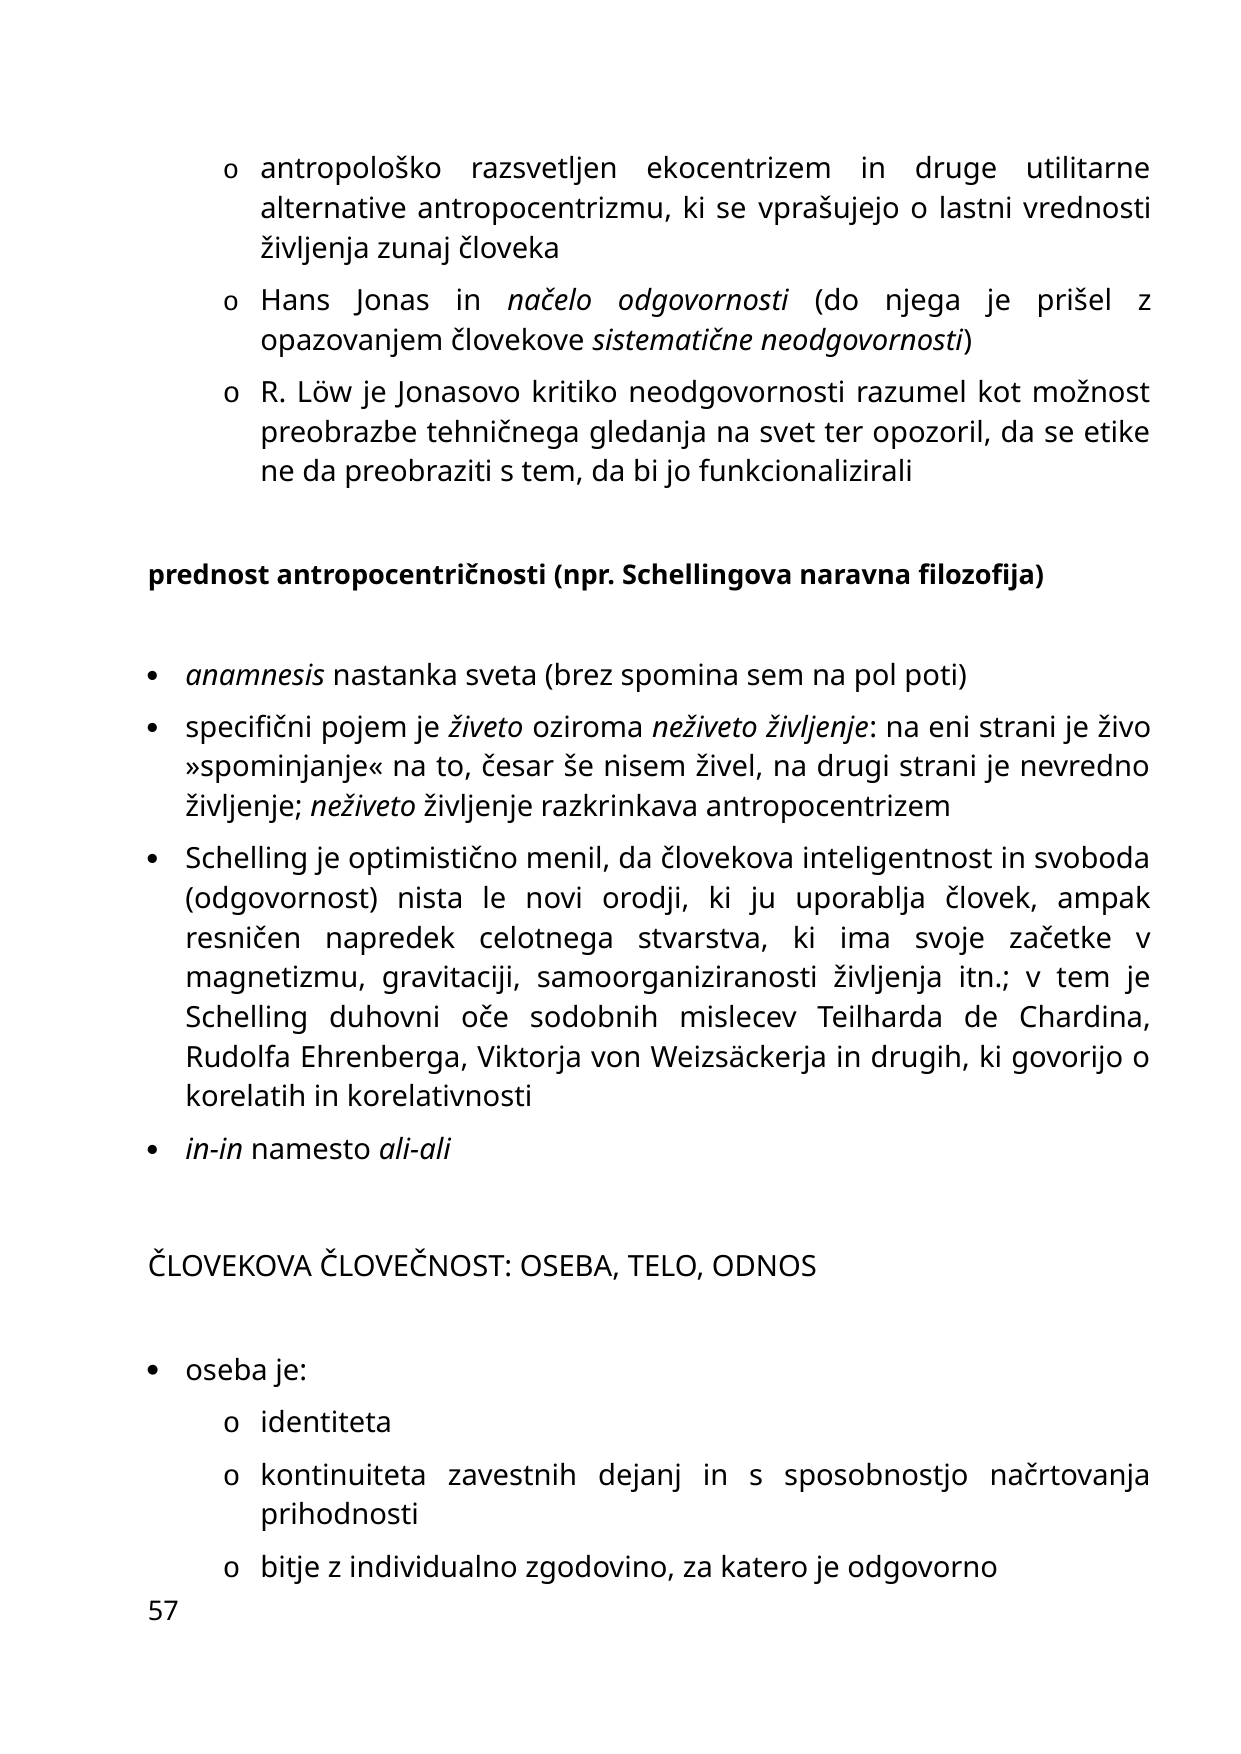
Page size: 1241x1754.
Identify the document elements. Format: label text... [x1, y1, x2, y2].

list anamnesis nastanka sveta (brez spomina sem na pol poti) [148, 654, 1152, 693]
list R. Löw je Jonasovo kritiko neodgovornosti razumel kot možnost preobrazbe tehničnega gledanja na svet ter opozoril, da se etike ne da preobraziti s tem, da bi jo funkcionalizirali [223, 371, 1152, 490]
list Schelling je optimistično menil, da človekova inteligentnost in svoboda (odgovornost) nista le novi orodji, ki ju uporablja človek, ampak resničen napredek celotnega stvarstva, ki ima svoje začetke v magnetizmu, gravitaciji, samoorganiziranosti življenja itn.; v tem je Schelling duhovni oče sodobnih mislecev Teilharda de Chardina, Rudolfa Ehrenberga, Viktorja von Weizsäckerja in drugih, ki govorijo o korelatih in korelativnosti [148, 838, 1152, 1115]
list Hans Jonas in načelo odgovornosti (do njega je prišel z opazovanjem človekove sistematične neodgovornosti) [223, 279, 1152, 359]
subtitle človekova človečnost: oseba, telo, odnos [148, 1245, 1152, 1284]
list kontinuiteta zavestnih dejanj in s sposobnostjo načrtovanja prihodnosti [223, 1454, 1152, 1533]
text prednost antropocentričnosti (npr. Schellingova naravna filozofija) [148, 555, 1152, 592]
list oseba je: [148, 1349, 1152, 1389]
list in-in namesto ali-ali [148, 1128, 1152, 1168]
list specifični pojem je živeto oziroma neživeto življenje: na eni strani je živo »spominjanje« na to, česar še nisem živel, na drugi strani je nevredno življenje; neživeto življenje razkrinkava antropocentrizem [148, 706, 1152, 825]
list bitje z individualno zgodovino, za katero je odgovorno [223, 1546, 1152, 1586]
list identiteta [223, 1401, 1152, 1441]
list antropološko razsvetljen ekocentrizem in druge utilitarne alternative antropocentrizmu, ki se vprašujejo o lastni vrednosti življenja zunaj človeka [223, 148, 1152, 267]
